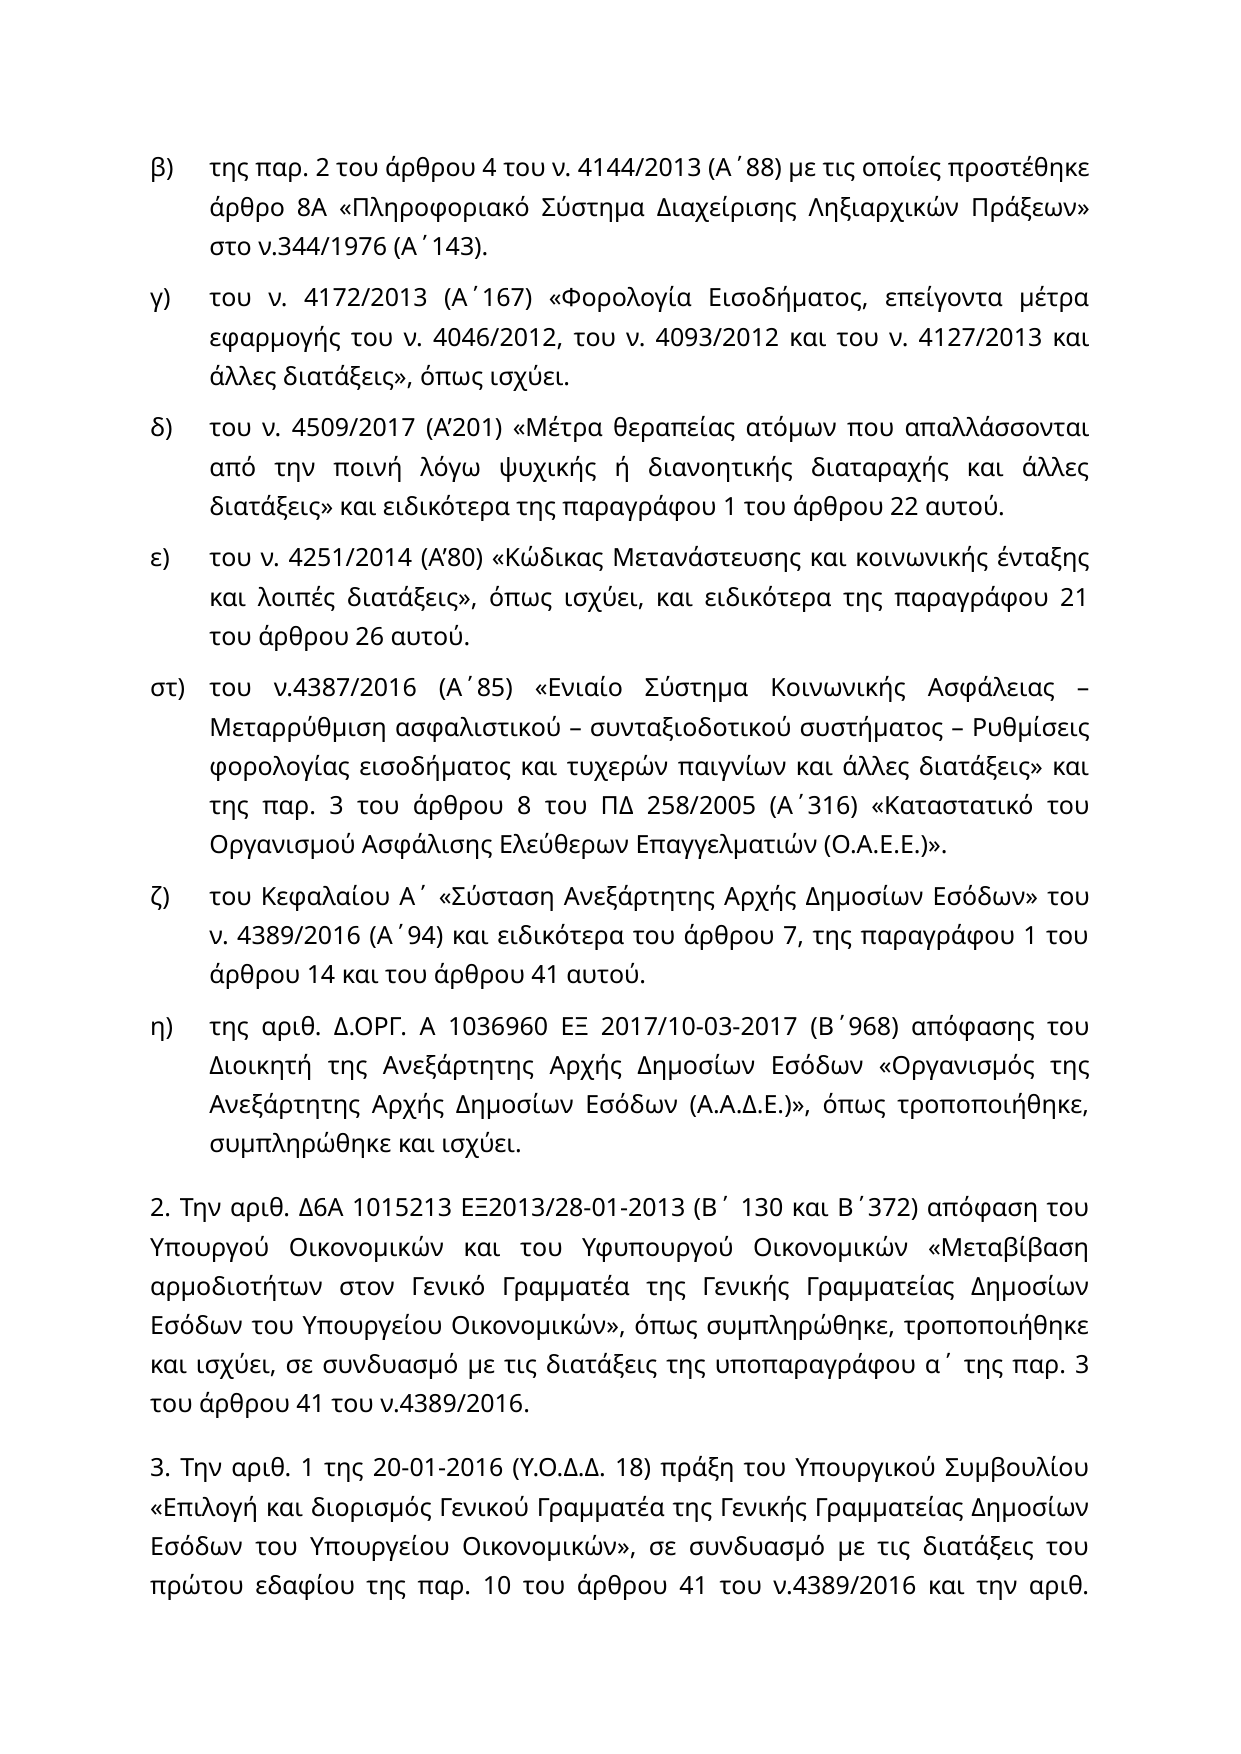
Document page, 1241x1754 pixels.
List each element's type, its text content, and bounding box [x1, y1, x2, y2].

list δ) του ν. 4509/2017 (Α’201) «Μέτρα θεραπείας ατόμων που απαλλάσσονται από την ποινή λόγω ψυχικής ή διανοητικής διαταραχής και άλλες διατάξεις» και ειδικότερα της παραγράφου 1 του άρθρου 22 αυτού. [150, 410, 1090, 522]
text 3. Την αριθ. 1 της 20-01-2016 (Υ.Ο.Δ.Δ. 18) πράξη του Υπουργικού Συμβουλίου «Επιλογή και διορισμός Γενικού Γραμματέα της Γενικής Γραμματείας Δημοσίων Εσόδων του Υπουργείου Οικονομικών», σε συνδυασμό με τις διατάξεις του πρώτου εδαφίου της παρ. 10 του άρθρου 41 του ν.4389/2016 και την αριθ. [150, 1450, 1090, 1602]
list ε) του ν. 4251/2014 (Α’80) «Κώδικας Μετανάστευσης και κοινωνικής ένταξης και λοιπές διατάξεις», όπως ισχύει, και ειδικότερα της παραγράφου 21 του άρθρου 26 αυτού. [150, 540, 1090, 652]
list ζ) του Κεφαλαίου Α΄ «Σύσταση Ανεξάρτητης Αρχής Δημοσίων Εσόδων» του ν. 4389/2016 (Α΄94) και ειδικότερα του άρθρου 7, της παραγράφου 1 του άρθρου 14 και του άρθρου 41 αυτού. [150, 878, 1090, 991]
text 2. Την αριθ. Δ6Α 1015213 ΕΞ2013/28-01-2013 (Β΄ 130 και Β΄372) απόφαση του Υπουργού Οικονομικών και του Υφυπουργού Οικονομικών «Μεταβίβαση αρμοδιοτήτων στον Γενικό Γραμματέα της Γενικής Γραμματείας Δημοσίων Εσόδων του Υπουργείου Οικονομικών», όπως συμπληρώθηκε, τροποποιήθηκε και ισχύει, σε συνδυασμό με τις διατάξεις της υποπαραγράφου α΄ της παρ. 3 του άρθρου 41 του ν.4389/2016. [150, 1190, 1090, 1420]
list γ) του ν. 4172/2013 (Α΄167) «Φορολογία Εισοδήματος, επείγοντα μέτρα εφαρμογής του ν. 4046/2012, του ν. 4093/2012 και του ν. 4127/2013 και άλλες διατάξεις», όπως ισχύει. [150, 280, 1090, 392]
list β) της παρ. 2 του άρθρου 4 του ν. 4144/2013 (Α΄88) με τις οποίες προστέθηκε άρθρο 8Α «Πληροφοριακό Σύστημα Διαχείρισης Ληξιαρχικών Πράξεων» στο ν.344/1976 (Α΄143). [150, 150, 1090, 262]
list η) της αριθ. Δ.ΟΡΓ. Α 1036960 ΕΞ 2017/10-03-2017 (Β΄968) απόφασης του Διοικητή της Ανεξάρτητης Αρχής Δημοσίων Εσόδων «Οργανισμός της Ανεξάρτητης Αρχής Δημοσίων Εσόδων (Α.Α.Δ.Ε.)», όπως τροποποιήθηκε, συμπληρώθηκε και ισχύει. [150, 1008, 1090, 1160]
list στ) του ν.4387/2016 (Α΄85) «Ενιαίο Σύστημα Κοινωνικής Ασφάλειας – Μεταρρύθμιση ασφαλιστικού – συνταξιοδοτικού συστήματος – Ρυθμίσεις φορολογίας εισοδήματος και τυχερών παιγνίων και άλλες διατάξεις» και της παρ. 3 του άρθρου 8 του ΠΔ 258/2005 (Α΄316) «Καταστατικό του Οργανισμού Ασφάλισης Ελεύθερων Επαγγελματιών (Ο.Α.Ε.Ε.)». [150, 670, 1090, 861]
